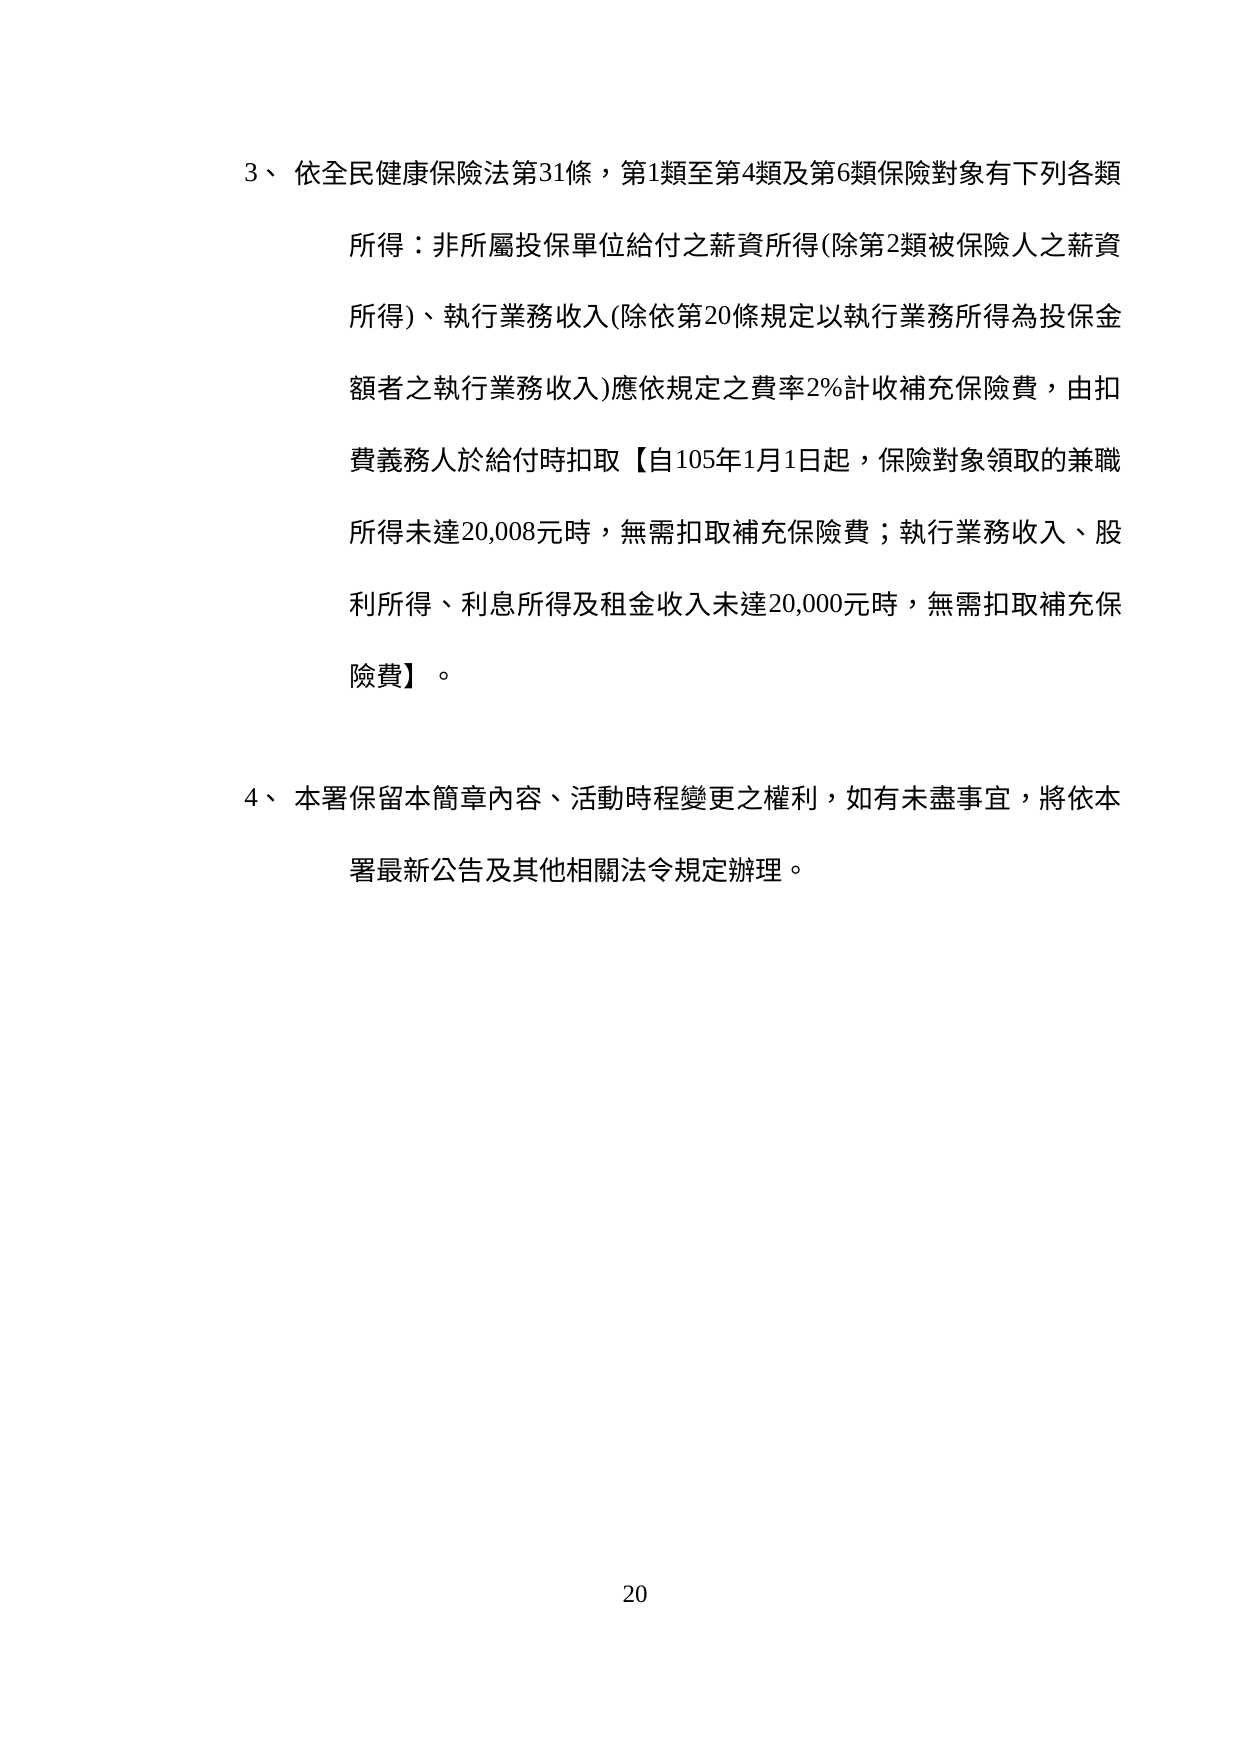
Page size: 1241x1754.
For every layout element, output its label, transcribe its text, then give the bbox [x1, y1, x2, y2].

list 本署保留本簡章內容、活動時程變更之權利，如有未盡事宜，將依本署最新公告及其他相關法令規定辦理。 [244, 754, 1122, 889]
list 依全民健康保險法第31條，第1類至第4類及第6類保險對象有下列各類所得：非所屬投保單位給付之薪資所得(除第2類被保險人之薪資所得)、執行業務收入(除依第20條規定以執行業務所得為投保金額者之執行業務收入)應依規定之費率2%計收補充保險費，由扣費義務人於給付時扣取【自105年1月1日起，保險對象領取的兼職所得未達20,008元時，無需扣取補充保險費；執行業務收入、股利所得、利息所得及租金收入未達20,000元時，無需扣取補充保險費】。 [244, 129, 1122, 695]
